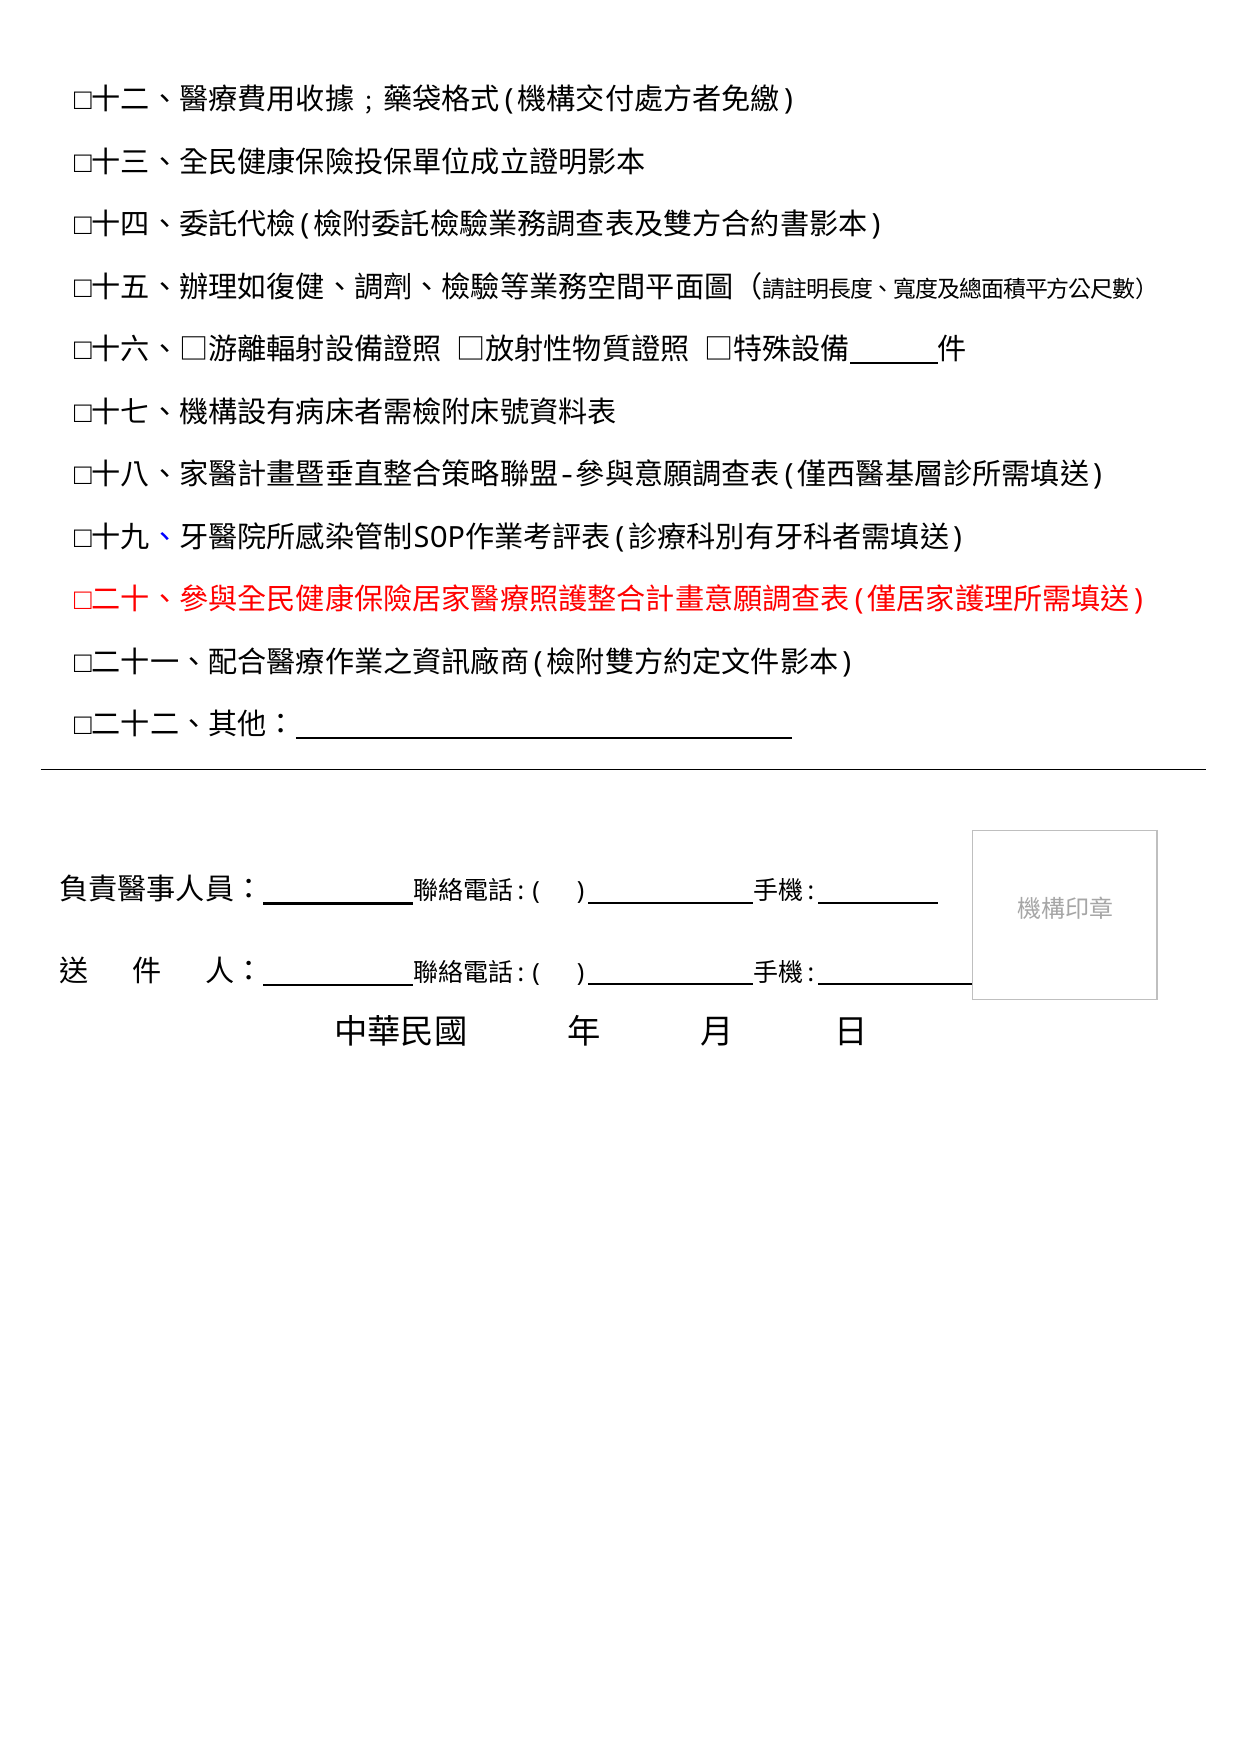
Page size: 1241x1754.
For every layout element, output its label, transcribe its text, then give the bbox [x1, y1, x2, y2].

text □十八、家醫計畫暨垂直整合策略聯盟-參與意願調查表(僅西醫基層診所需填送) [74, 430, 1181, 493]
text [973, 831, 1156, 999]
text 機構印章 [988, 897, 1141, 922]
text 負責醫事人員： 聯絡電話:( ) 手機: [59, 843, 945, 906]
text □十四、委託代檢(檢附委託檢驗業務調查表及雙方合約書影本) [74, 180, 1181, 243]
text □十六、□游離輻射設備證照 □放射性物質證照 □特殊設備 件 [74, 305, 1181, 368]
text [1158, 925, 1181, 988]
text □二十、參與全民健康保險居家醫療照護整合計畫意願調查表(僅居家護理所需填送) [74, 555, 1181, 618]
text □十五、辦理如復健、調劑、檢驗等業務空間平面圖（請註明長度、寬度及總面積平方公尺數） [74, 243, 1181, 305]
text □十三、全民健康保險投保單位成立證明影本 [74, 118, 1181, 180]
text □十九、牙醫院所感染管制SOP作業考評表(診療科別有牙科者需填送) [74, 493, 1181, 555]
text □十二、醫療費用收據﹔藥袋格式(機構交付處方者免繳) [74, 55, 1181, 118]
text 送 件 人： 聯絡電話:( ) 手機: [15, 925, 972, 988]
text 中華民國 年 月 日 [74, 988, 1181, 1050]
text □十七、機構設有病床者需檢附床號資料表 [74, 368, 1181, 430]
text □二十二、其他： [74, 680, 1181, 743]
text □二十一、配合醫療作業之資訊廠商(檢附雙方約定文件影本) [74, 618, 1181, 680]
